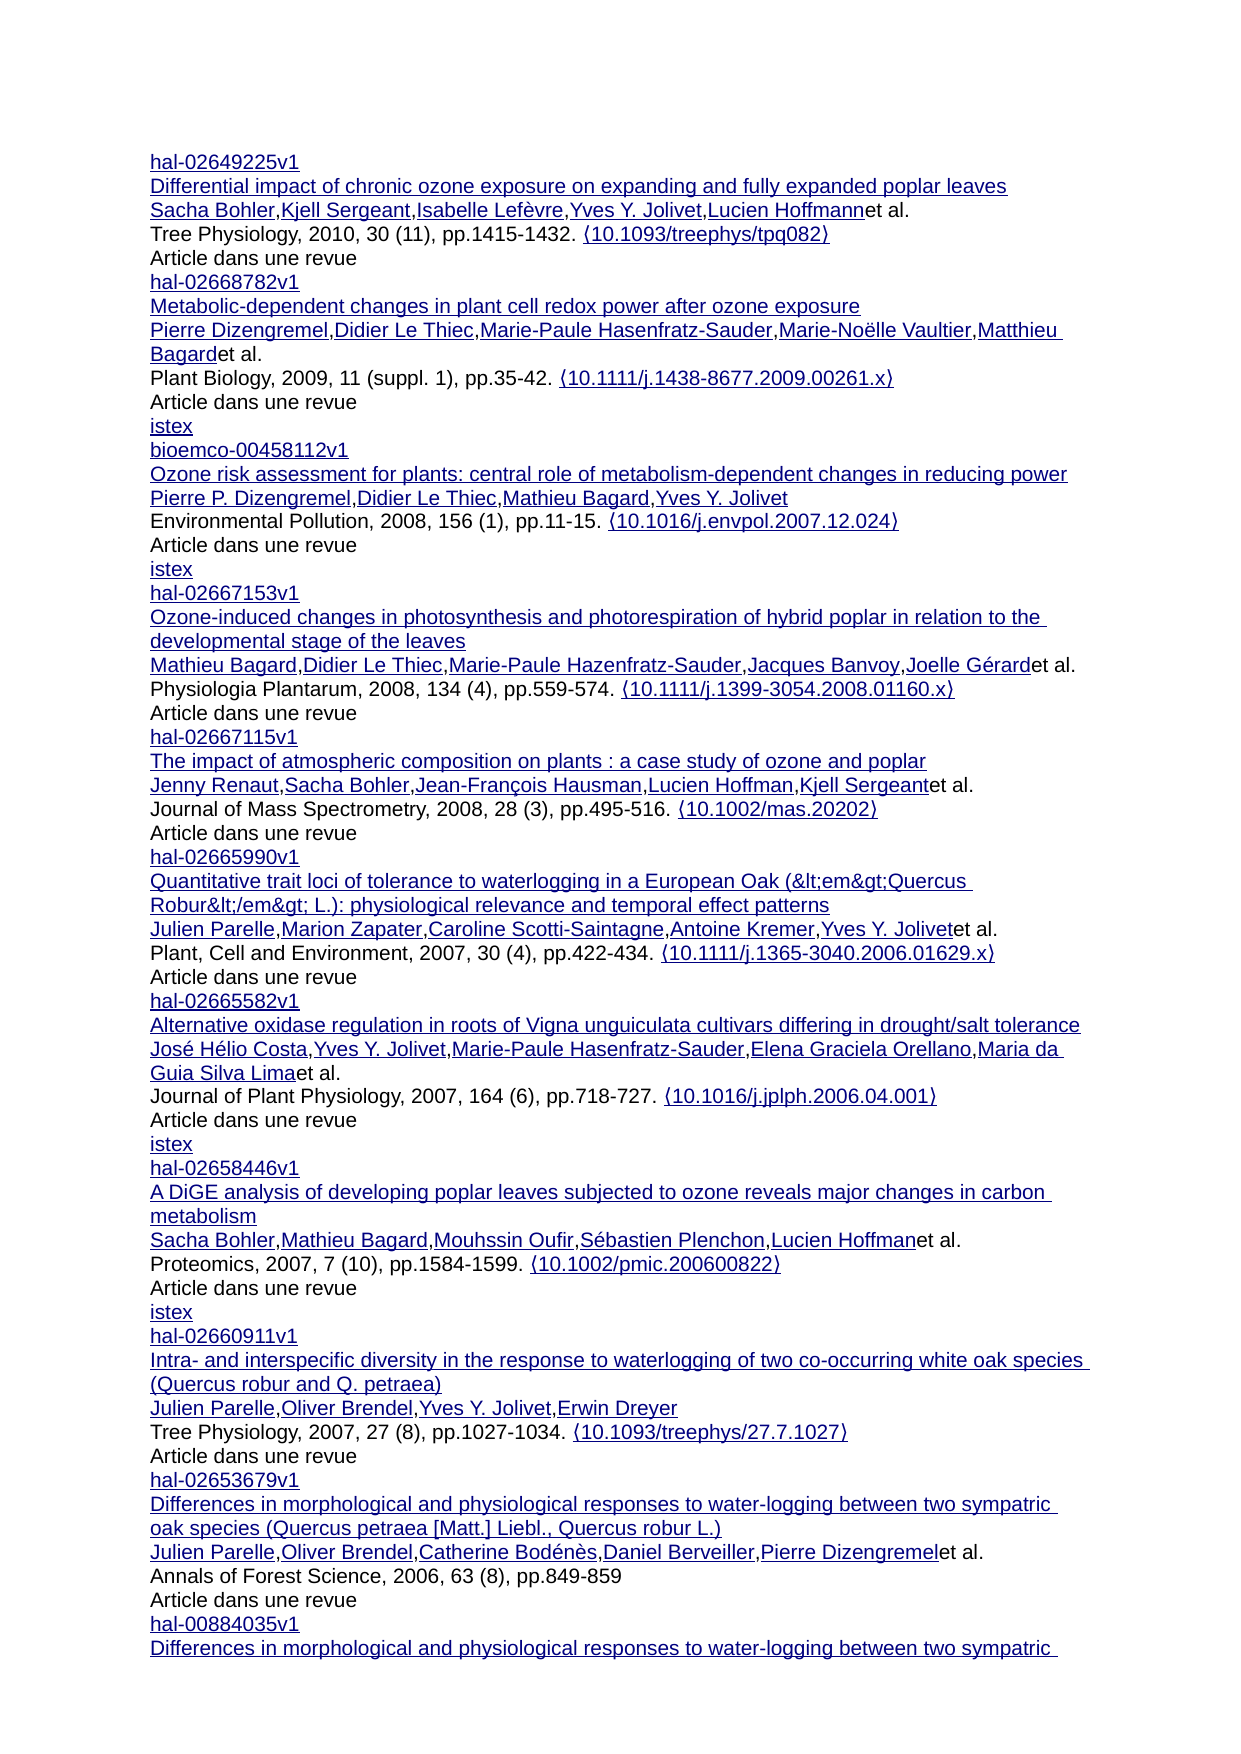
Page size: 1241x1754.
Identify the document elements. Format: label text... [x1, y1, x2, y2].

table_cell Quantitative trait loci of tolerance to waterlogging in a European Oak (&lt;em&gt;Quercus Robur&lt;/em&gt; L.): physiological relevance and temporal effect patterns Julien Parelle,Marion Zapater,Caroline Scotti-Saintagne,Antoine Kremer,Yves Y. Jolivetet al. Plant, Cell and Environment, 2007, 30 (4), pp.422-434. ⟨10.1111/j.1365-3040.2006.01629.x⟩ Article dans une revue hal-02665582v1 [150, 869, 1090, 1012]
table_cell Differences in morphological and physiological responses to water-logging between two sympatric [150, 1635, 1090, 1659]
table_cell (Quercus robur and Q. petraea) Julien Parelle,Oliver Brendel,Yves Y. Jolivet,Erwin Dreyer Tree Physiology, 2007, 27 (8), pp.1027-1034. ⟨10.1093/treephys/27.7.1027⟩ Article dans une revue hal-02653679v1 [150, 1370, 1090, 1492]
table_cell A DiGE analysis of developing poplar leaves subjected to ozone reveals major changes in carbon metabolism Sacha Bohler,Mathieu Bagard,Mouhssin Oufir,Sébastien Plenchon,Lucien Hoffmanet al. Proteomics, 2007, 7 (10), pp.1584-1599. ⟨10.1002/pmic.200600822⟩ Article dans une revue istex hal-02660911v1 [150, 1180, 1090, 1348]
table_cell The impact of atmospheric composition on plants : a case study of ozone and poplar Jenny Renaut,Sacha Bohler,Jean-François Hausman,Lucien Hoffman,Kjell Sergeantet al. Journal of Mass Spectrometry, 2008, 28 (3), pp.495-516. ⟨10.1002/mas.20202⟩ Article dans une revue hal-02665990v1 [150, 749, 1090, 869]
table_cell hal-02649225v1 [150, 150, 1090, 174]
table_cell Ozone-induced changes in photosynthesis and photorespiration of hybrid poplar in relation to the developmental stage of the leaves Mathieu Bagard,Didier Le Thiec,Marie-Paule Hazenfratz-Sauder,Jacques Banvoy,Joelle Gérardet al. Physiologia Plantarum, 2008, 134 (4), pp.559-574. ⟨10.1111/j.1399-3054.2008.01160.x⟩ Article dans une revue hal-02667115v1 [150, 605, 1090, 749]
table_cell Intra- and interspecific diversity in the response to waterlogging of two co-occurring white oak species [150, 1348, 1090, 1369]
table_cell Alternative oxidase regulation in roots of Vigna unguiculata cultivars differing in drought/salt tolerance José Hélio Costa,Yves Y. Jolivet,Marie-Paule Hasenfratz-Sauder,Elena Graciela Orellano,Maria da Guia Silva Limaet al. Journal of Plant Physiology, 2007, 164 (6), pp.718-727. ⟨10.1016/j.jplph.2006.04.001⟩ Article dans une revue istex hal-02658446v1 [150, 1013, 1090, 1180]
table_cell Ozone risk assessment for plants: central role of metabolism-dependent changes in reducing power Pierre P. Dizengremel,Didier Le Thiec,Mathieu Bagard,Yves Y. Jolivet Environmental Pollution, 2008, 156 (1), pp.11-15. ⟨10.1016/j.envpol.2007.12.024⟩ Article dans une revue istex hal-02667153v1 [150, 461, 1090, 605]
table_cell Metabolic-dependent changes in plant cell redox power after ozone exposure Pierre Dizengremel,Didier Le Thiec,Marie-Paule Hasenfratz-Sauder,Marie-Noëlle Vaultier,Matthieu Bagardet al. Plant Biology, 2009, 11 (suppl. 1), pp.35-42. ⟨10.1111/j.1438-8677.2009.00261.x⟩ Article dans une revue istex bioemco-00458112v1 [150, 294, 1090, 461]
table_cell Differential impact of chronic ozone exposure on expanding and fully expanded poplar leaves Sacha Bohler,Kjell Sergeant,Isabelle Lefèvre,Yves Y. Jolivet,Lucien Hoffmannet al. Tree Physiology, 2010, 30 (11), pp.1415-1432. ⟨10.1093/treephys/tpq082⟩ Article dans une revue hal-02668782v1 [150, 174, 1090, 294]
table_cell Differences in morphological and physiological responses to water-logging between two sympatric oak species (Quercus petraea [Matt.] Liebl., Quercus robur L.) Julien Parelle,Oliver Brendel,Catherine Bodénès,Daniel Berveiller,Pierre Dizengremelet al. Annals of Forest Science, 2006, 63 (8), pp.849-859 Article dans une revue hal-00884035v1 [150, 1492, 1090, 1635]
